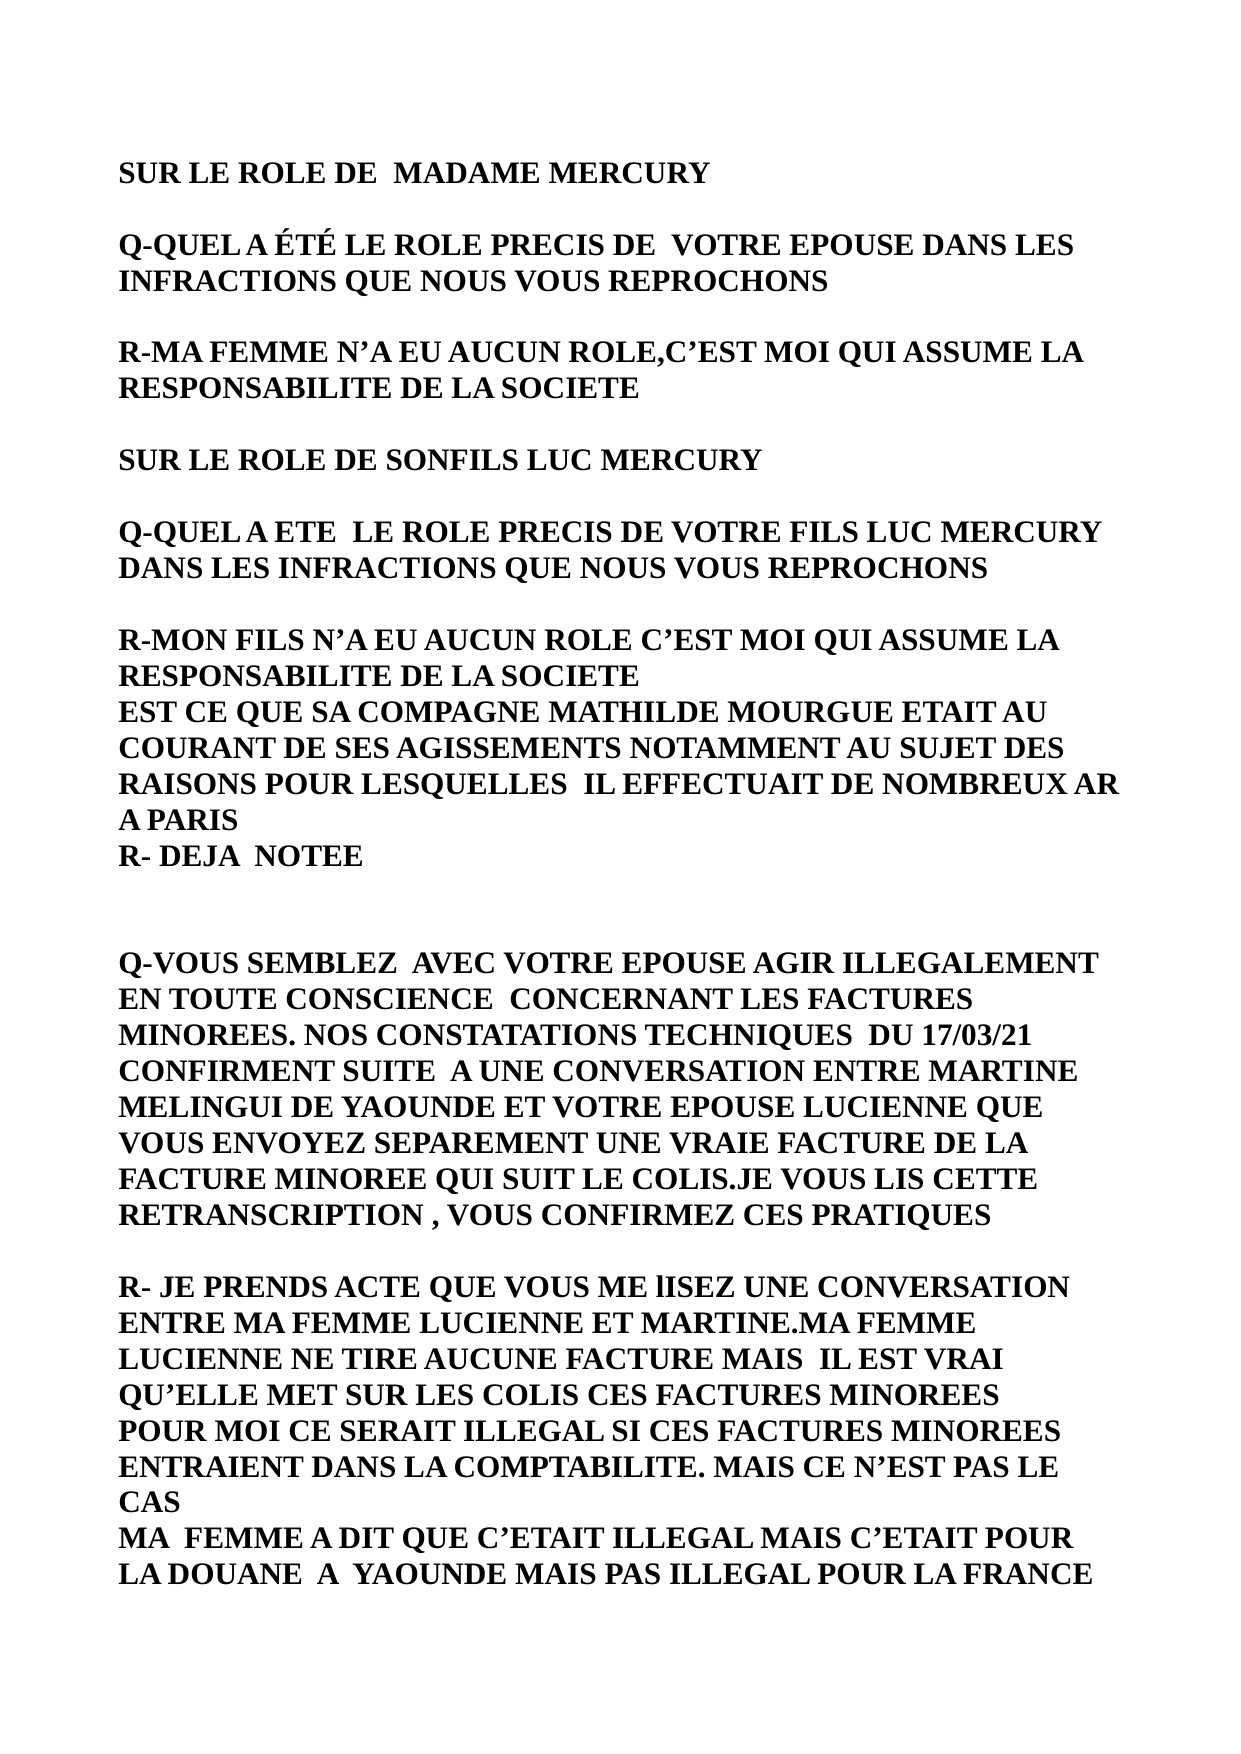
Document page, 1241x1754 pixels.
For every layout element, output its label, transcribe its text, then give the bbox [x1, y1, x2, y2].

text R- JE PRENDS ACTE QUE VOUS ME lISEZ UNE CONVERSATION ENTRE MA FEMME LUCIENNE ET MARTINE.MA FEMME LUCIENNE NE TIRE AUCUNE FACTURE MAIS IL EST VRAI QU’ELLE MET SUR LES COLIS CES FACTURES MINOREES [118, 1268, 1122, 1412]
text MA FEMME A DIT QUE C’ETAIT ILLEGAL MAIS C’ETAIT POUR LA DOUANE A YAOUNDE MAIS PAS ILLEGAL POUR LA FRANCE [118, 1520, 1122, 1592]
text POUR MOI CE SERAIT ILLEGAL SI CES FACTURES MINOREES ENTRAIENT DANS LA COMPTABILITE. MAIS CE N’EST PAS LE CAS [118, 1412, 1122, 1520]
text R- DEJA NOTEE [118, 837, 1122, 873]
text Q-VOUS SEMBLEZ AVEC VOTRE EPOUSE AGIR ILLEGALEMENT EN TOUTE CONSCIENCE CONCERNANT LES FACTURES MINOREES. NOS CONSTATATIONS TECHNIQUES DU 17/03/21 CONFIRMENT SUITE A UNE CONVERSATION ENTRE MARTINE MELINGUI DE YAOUNDE ET VOTRE EPOUSE LUCIENNE QUE VOUS ENVOYEZ SEPAREMENT UNE VRAIE FACTURE DE LA FACTURE MINOREE QUI SUIT LE COLIS.JE VOUS LIS CETTE RETRANSCRIPTION , VOUS CONFIRMEZ CES PRATIQUES [118, 945, 1122, 1232]
text EST CE QUE SA COMPAGNE MATHILDE MOURGUE ETAIT AU COURANT DE SES AGISSEMENTS NOTAMMENT AU SUJET DES RAISONS POUR LESQUELLES IL EFFECTUAIT DE NOMBREUX AR A PARIS [118, 693, 1122, 837]
text Q-QUEL A ETE LE ROLE PRECIS DE VOTRE FILS LUC MERCURY DANS LES INFRACTIONS QUE NOUS VOUS REPROCHONS [118, 513, 1122, 585]
text R-MA FEMME N’A EU AUCUN ROLE,C’EST MOI QUI ASSUME LA RESPONSABILITE DE LA SOCIETE [118, 334, 1122, 406]
text SUR LE ROLE DE MADAME MERCURY [118, 154, 1122, 190]
text Q-QUEL A ÉTÉ LE ROLE PRECIS DE VOTRE EPOUSE DANS LES INFRACTIONS QUE NOUS VOUS REPROCHONS [118, 226, 1122, 298]
text R-MON FILS N’A EU AUCUN ROLE C’EST MOI QUI ASSUME LA RESPONSABILITE DE LA SOCIETE [118, 621, 1122, 693]
text SUR LE ROLE DE SONFILS LUC MERCURY [118, 442, 1122, 477]
